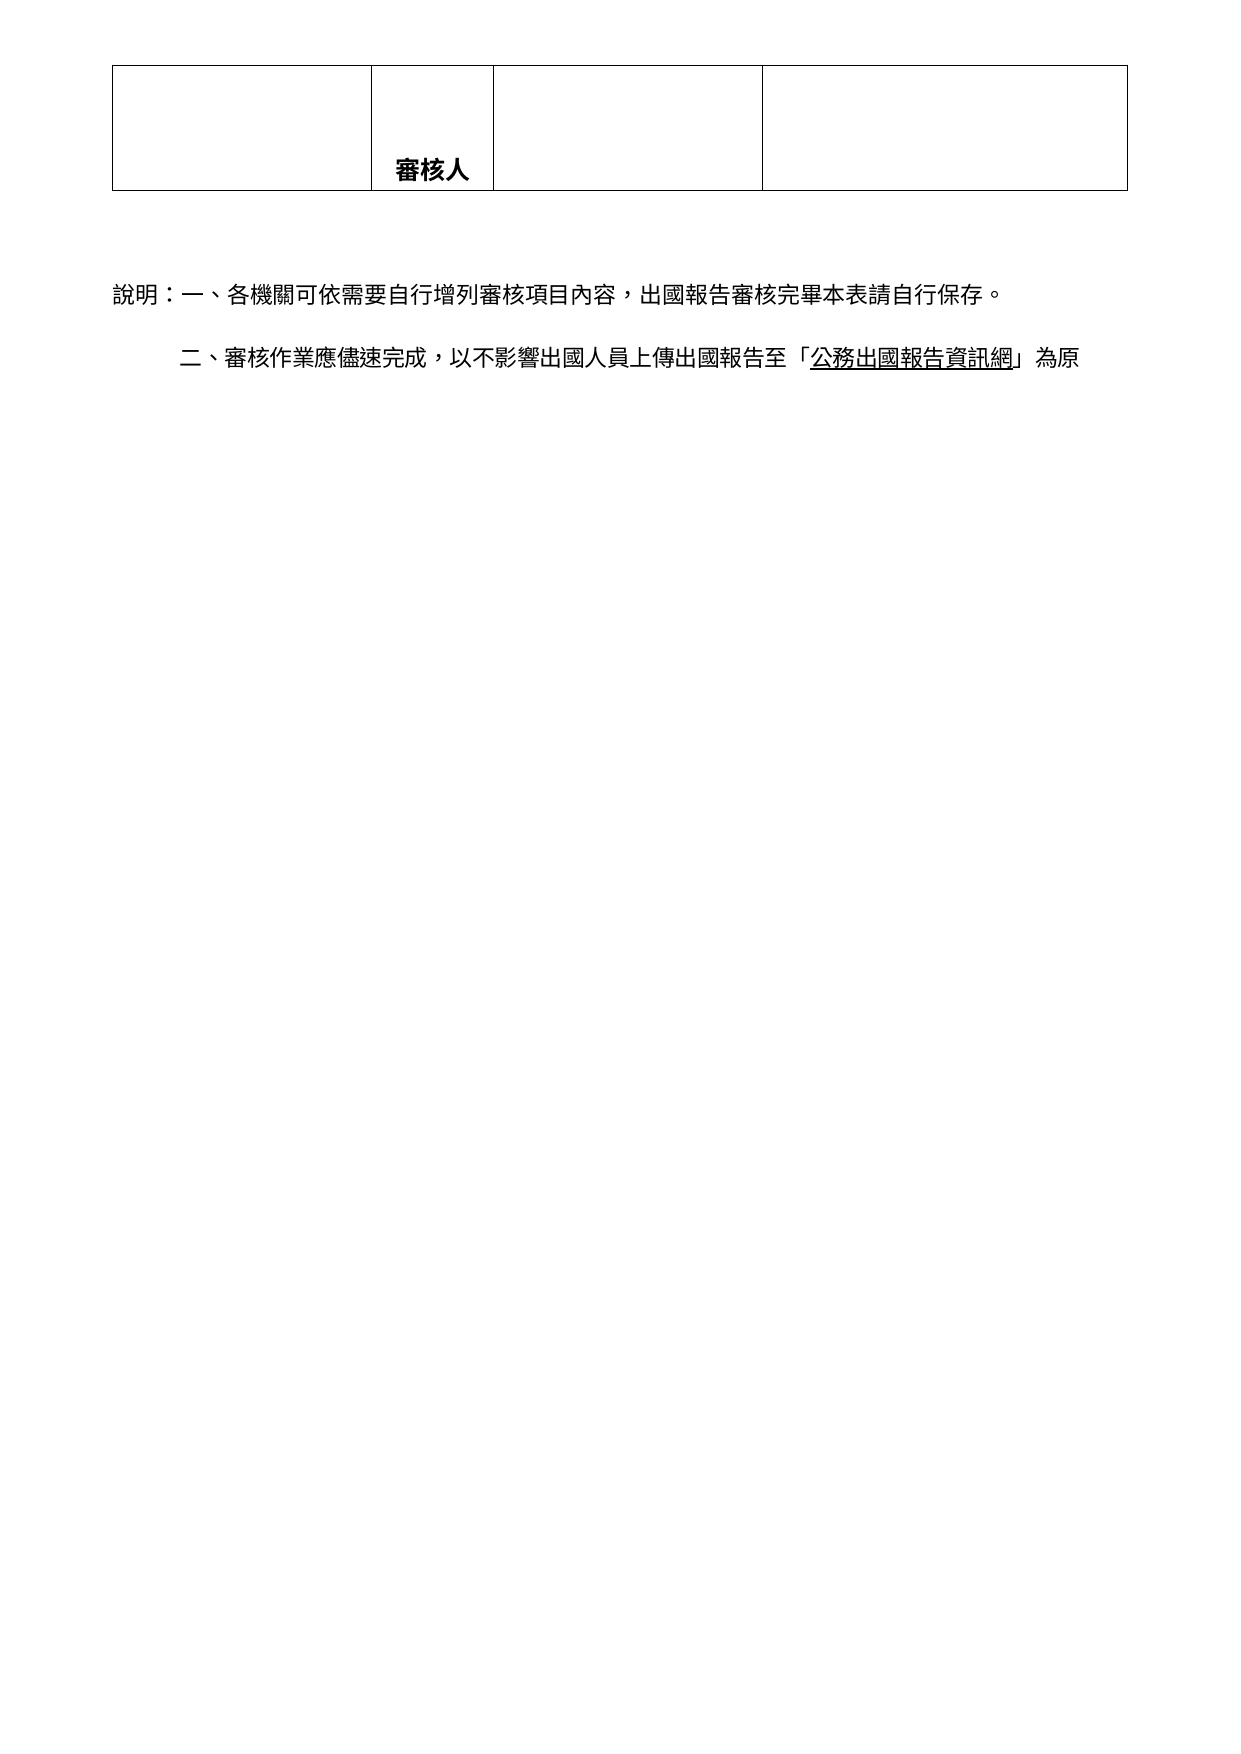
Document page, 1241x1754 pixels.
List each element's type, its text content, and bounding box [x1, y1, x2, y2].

table_cell [763, 66, 1127, 189]
table_cell [494, 66, 762, 189]
table_cell 審核人 [372, 66, 493, 189]
text 說明：一、各機關可依需要自行增列審核項目內容，出國報告審核完畢本表請自行保存。 [112, 252, 1122, 314]
text 二、審核作業應儘速完成，以不影響出國人員上傳出國報告至「公務出國報告資訊網」為原 [179, 314, 1122, 377]
table_cell [113, 66, 371, 189]
